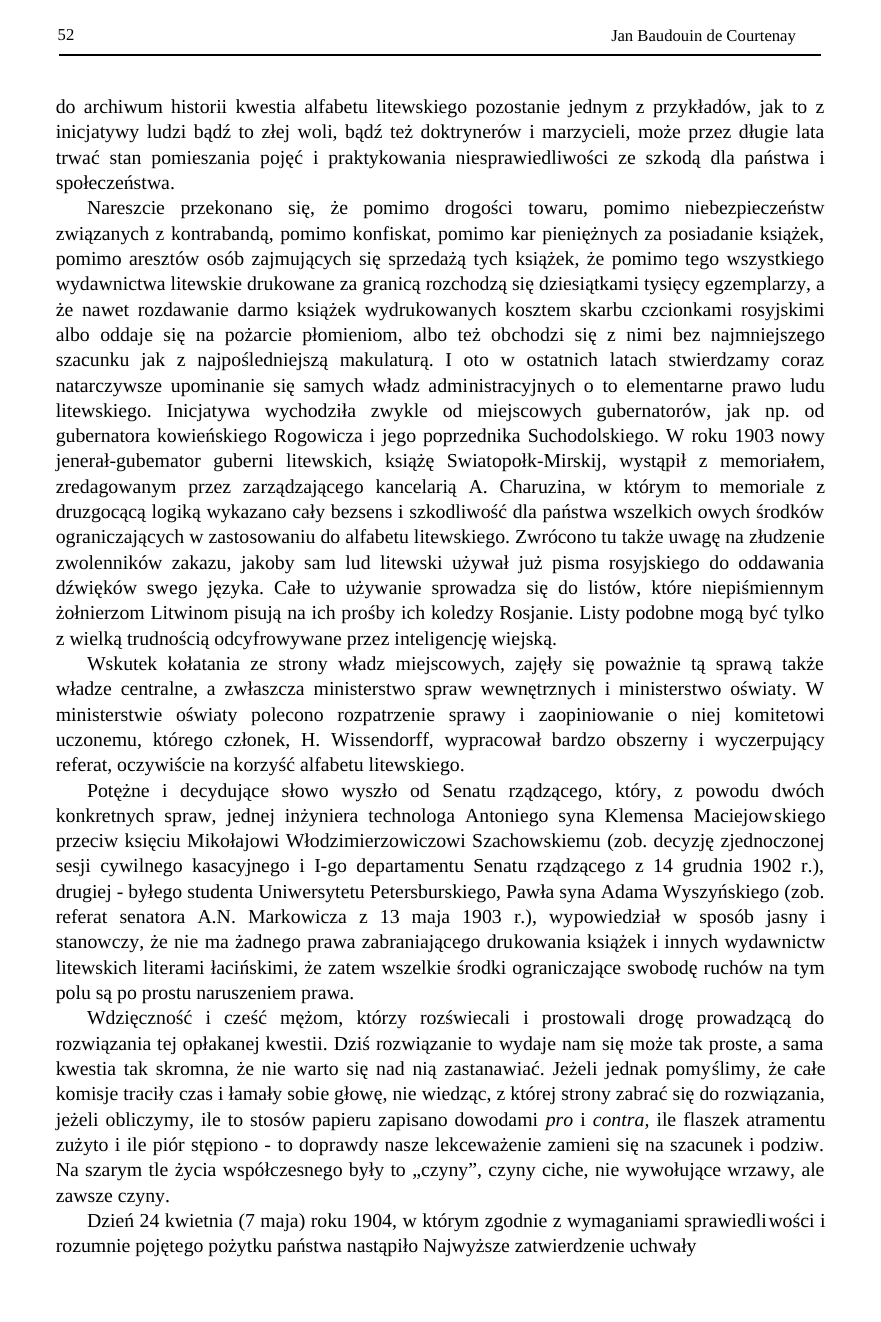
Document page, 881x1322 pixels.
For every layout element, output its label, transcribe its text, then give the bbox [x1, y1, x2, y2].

text do archiwum historii kwestia alfabetu litewskiego pozostanie jednym z przykładów, jak to z inicjatywy ludzi bądź to złej woli, bądź też doktrynerów i marzycieli, może przez długie lata trwać stan pomieszania pojęć i praktykowania niesprawiedliwości ze szkodą dla państwa i społeczeństwa. [56, 95, 826, 194]
text Wdzięczność i cześć mężom, którzy rozświecali i prostowali drogę prowadzącą do rozwiązania tej opłakanej kwestii. Dziś rozwiązanie to wydaje nam się może tak proste, a sama kwestia tak skromna, że nie warto się nad nią zastanawiać. Jeżeli jednak pomy­ślimy, że całe komisje traciły czas i łamały sobie głowę, nie wiedząc, z której strony zabrać się do rozwiązania, jeżeli obliczymy, ile to stosów papieru zapisano dowodami pro i contra, ile flaszek atramentu zużyto i ile piór stępiono - to doprawdy nasze lekceważenie zamieni się na szacunek i podziw. Na szarym tle życia współczesnego były to „czyny”, czyny ciche, nie wywołujące wrzawy, ale zawsze czyny. [56, 1006, 826, 1206]
text Jan Baudouin de Courtenay [611, 26, 823, 45]
text 52 [57, 25, 79, 44]
text Dzień 24 kwietnia (7 maja) roku 1904, w którym zgodnie z wymaganiami sprawiedli­wości i rozumnie pojętego pożytku państwa nastąpiło Najwyższe zatwierdzenie uchwały [56, 1209, 826, 1257]
text Wskutek kołatania ze strony władz miejscowych, zajęły się poważnie tą sprawą także władze centralne, a zwłaszcza ministerstwo spraw wewnętrznych i ministerstwo oświaty. W ministerstwie oświaty polecono rozpatrzenie sprawy i zaopiniowanie o niej komitetowi uczonemu, którego członek, H. Wissendorff, wypracował bardzo obszerny i wyczerpujący referat, oczywiście na korzyść alfabetu litewskiego. [56, 652, 826, 776]
text Nareszcie przekonano się, że pomimo drogości towaru, pomimo niebezpieczeństw związanych z kontrabandą, pomimo konfiskat, pomimo kar pieniężnych za posiadanie książek, pomimo aresztów osób zajmujących się sprzedażą tych książek, że pomimo tego wszystkiego wydawnictwa litewskie drukowane za granicą rozchodzą się dziesiątkami tysięcy egzemplarzy, a że nawet rozdawanie darmo książek wydrukowanych kosztem skarbu czcionkami rosyjskimi albo oddaje się na pożarcie płomieniom, albo też ob­chodzi się z nimi bez najmniejszego szacunku jak z najpośledniejszą makulaturą. I oto w ostatnich latach stwierdzamy coraz natarczywsze upominanie się samych władz admi­nistracyjnych o to elementarne prawo ludu litewskiego. Inicjatywa wychodziła zwykle od miejscowych gubernatorów, jak np. od gubernatora kowieńskiego Rogowicza i jego poprzednika Suchodolskiego. W roku 1903 nowy jenerał-gubemator guberni litewskich, książę Swiatopołk-Mirskij, wystąpił z memoriałem, zredagowanym przez zarządzającego kancelarią A. Charuzina, w którym to memoriale z druzgocącą logiką wykazano cały bezsens i szkodliwość dla państwa wszelkich owych środków ograniczających w zasto­sowaniu do alfabetu litewskiego. Zwrócono tu także uwagę na złudzenie zwolenników zakazu, jakoby sam lud litewski używał już pisma rosyjskiego do oddawania dźwięków swego języka. Całe to używanie sprowadza się do listów, które niepiśmiennym żołnie­rzom Litwinom pisują na ich prośby ich koledzy Rosjanie. Listy podobne mogą być tylko z wielką trudnością odcyfrowywane przez inteligencję wiejską. [56, 196, 826, 649]
text Potężne i decydujące słowo wyszło od Senatu rządzącego, który, z powodu dwóch konkretnych spraw, jednej inżyniera technologa Antoniego syna Klemensa Maciejow­skiego przeciw księciu Mikołajowi Włodzimierzowiczowi Szachowskiemu (zob. decyzję zjednoczonej sesji cywilnego kasacyjnego i I-go departamentu Senatu rządzącego z 14 grudnia 1902 r.), drugiej - byłego studenta Uniwersytetu Petersburskiego, Pawła syna Adama Wyszyńskiego (zob. referat senatora A.N. Markowicza z 13 maja 1903 r.), wy­powiedział w sposób jasny i stanowczy, że nie ma żadnego prawa zabraniającego dru­kowania książek i innych wydawnictw litewskich literami łacińskimi, że zatem wszelkie środki ograniczające swobodę ruchów na tym polu są po prostu naruszeniem prawa. [56, 778, 826, 1004]
